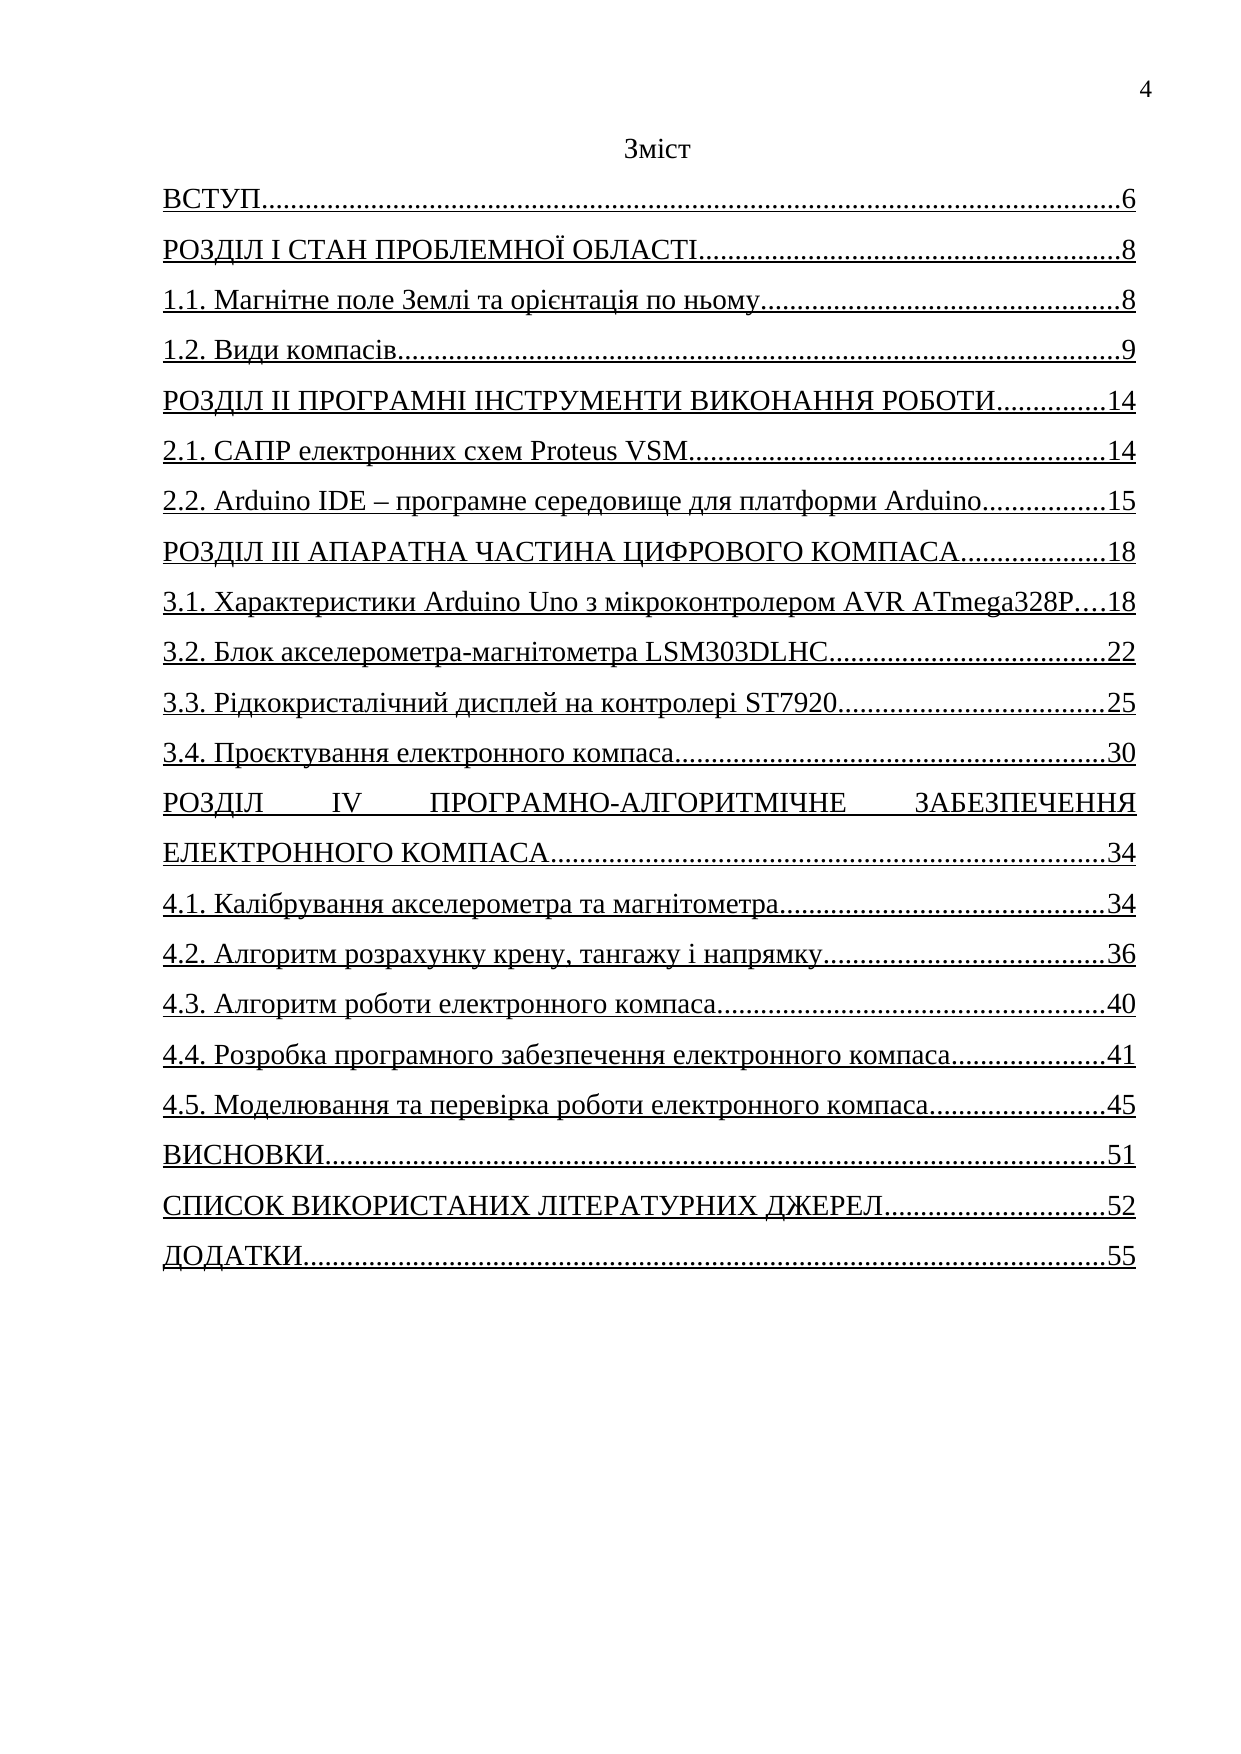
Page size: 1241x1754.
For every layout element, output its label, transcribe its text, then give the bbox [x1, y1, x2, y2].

text Зміст [162, 131, 1152, 165]
text Розділ III Апаратна частина цифрового компаСА 18 [162, 534, 1137, 567]
text 4.1. Калібрування акселерометра та магнітометра 34 [162, 886, 1137, 919]
text 4.2. Алгоритм розрахунку крену, тангажу і напрямку 36 [162, 936, 1137, 970]
text 4.5. Моделювання та перевірка роботи електронного компаса 45 [162, 1087, 1137, 1121]
text Розділ I Стан проблемної області 8 [162, 232, 1137, 265]
text Розділ IV Програмно-алгоритмічне забезпечення електронного компаса 34 [162, 815, 1137, 869]
text Додатки 55 [162, 1238, 1137, 1272]
text 4.3. Алгоритм роботи електронного компаса 40 [162, 987, 1137, 1020]
text 2.1. САПР електронних схем Proteus VSM 14 [162, 433, 1137, 467]
text Розділ IV Програмно-алгоритмічне забезпечення електронного компаса 34 [162, 785, 1137, 814]
text 3.2. Блок акселерометра-магнітометра LSM303DLHC 22 [162, 634, 1137, 668]
text 1.2. Види компасів 9 [162, 332, 1137, 366]
text 3.1. Характеристики Arduino Uno з мікроконтролером AVR ATmega328P 18 [162, 584, 1137, 618]
text 4.4. Розробка програмного забезпечення електронного компаса 41 [162, 1037, 1137, 1070]
text 3.4. Проєктування електронного компаса 30 [162, 735, 1137, 768]
text 1.1. Магнітне поле Землі та орієнтація по ньому 8 [162, 282, 1137, 316]
text 2.2. Arduino IDE – програмне середовище для платформи Arduino 15 [162, 483, 1137, 517]
text Висновки 51 [162, 1137, 1137, 1171]
text Вступ 6 [162, 182, 1137, 215]
text Розділ II програмні Інструменти виконання роботи 14 [162, 383, 1137, 416]
text 3.3. Рідкокристалічний дисплей на контролері ST7920 25 [162, 685, 1137, 718]
text Список використаних літературних джерел 52 [162, 1188, 1137, 1221]
